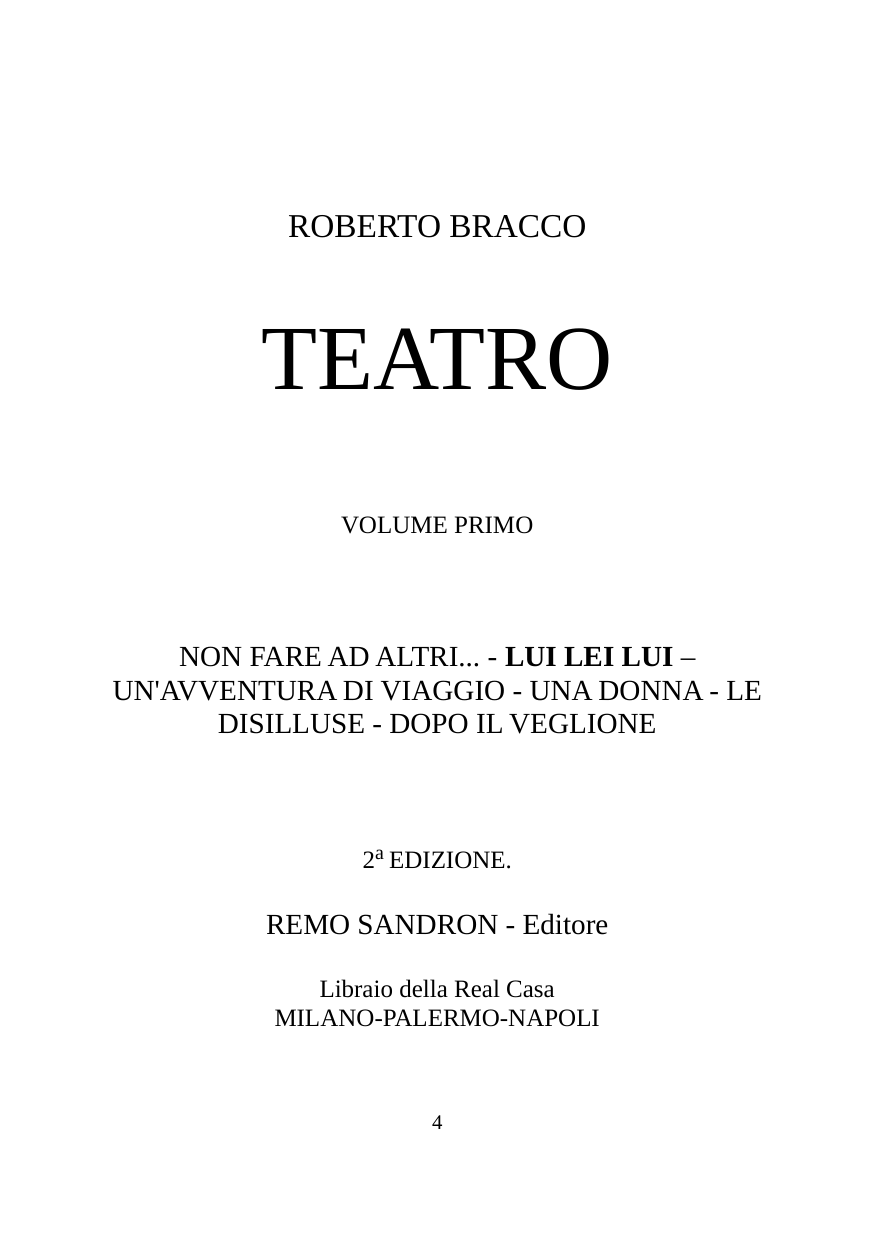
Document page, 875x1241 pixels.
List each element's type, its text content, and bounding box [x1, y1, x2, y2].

text REMO SANDRON - Editore [106, 907, 768, 941]
text MILANO-PALERMO-NAPOLI [106, 1003, 768, 1032]
text 2a EDIZIONE. [106, 840, 768, 874]
text NON FARE AD ALTRI... - LUI LEI LUI – UN'AVVENTURA DI VIAGGIO - UNA DONNA - LE [106, 639, 768, 706]
text DISILLUSE - DOPO IL VEGLIONE [106, 706, 768, 740]
text VOLUME PRIMO [106, 510, 768, 538]
text ROBERTO BRACCO [106, 206, 768, 245]
text TEATRO [106, 304, 768, 409]
text Libraio della Real Casa [106, 974, 768, 1003]
